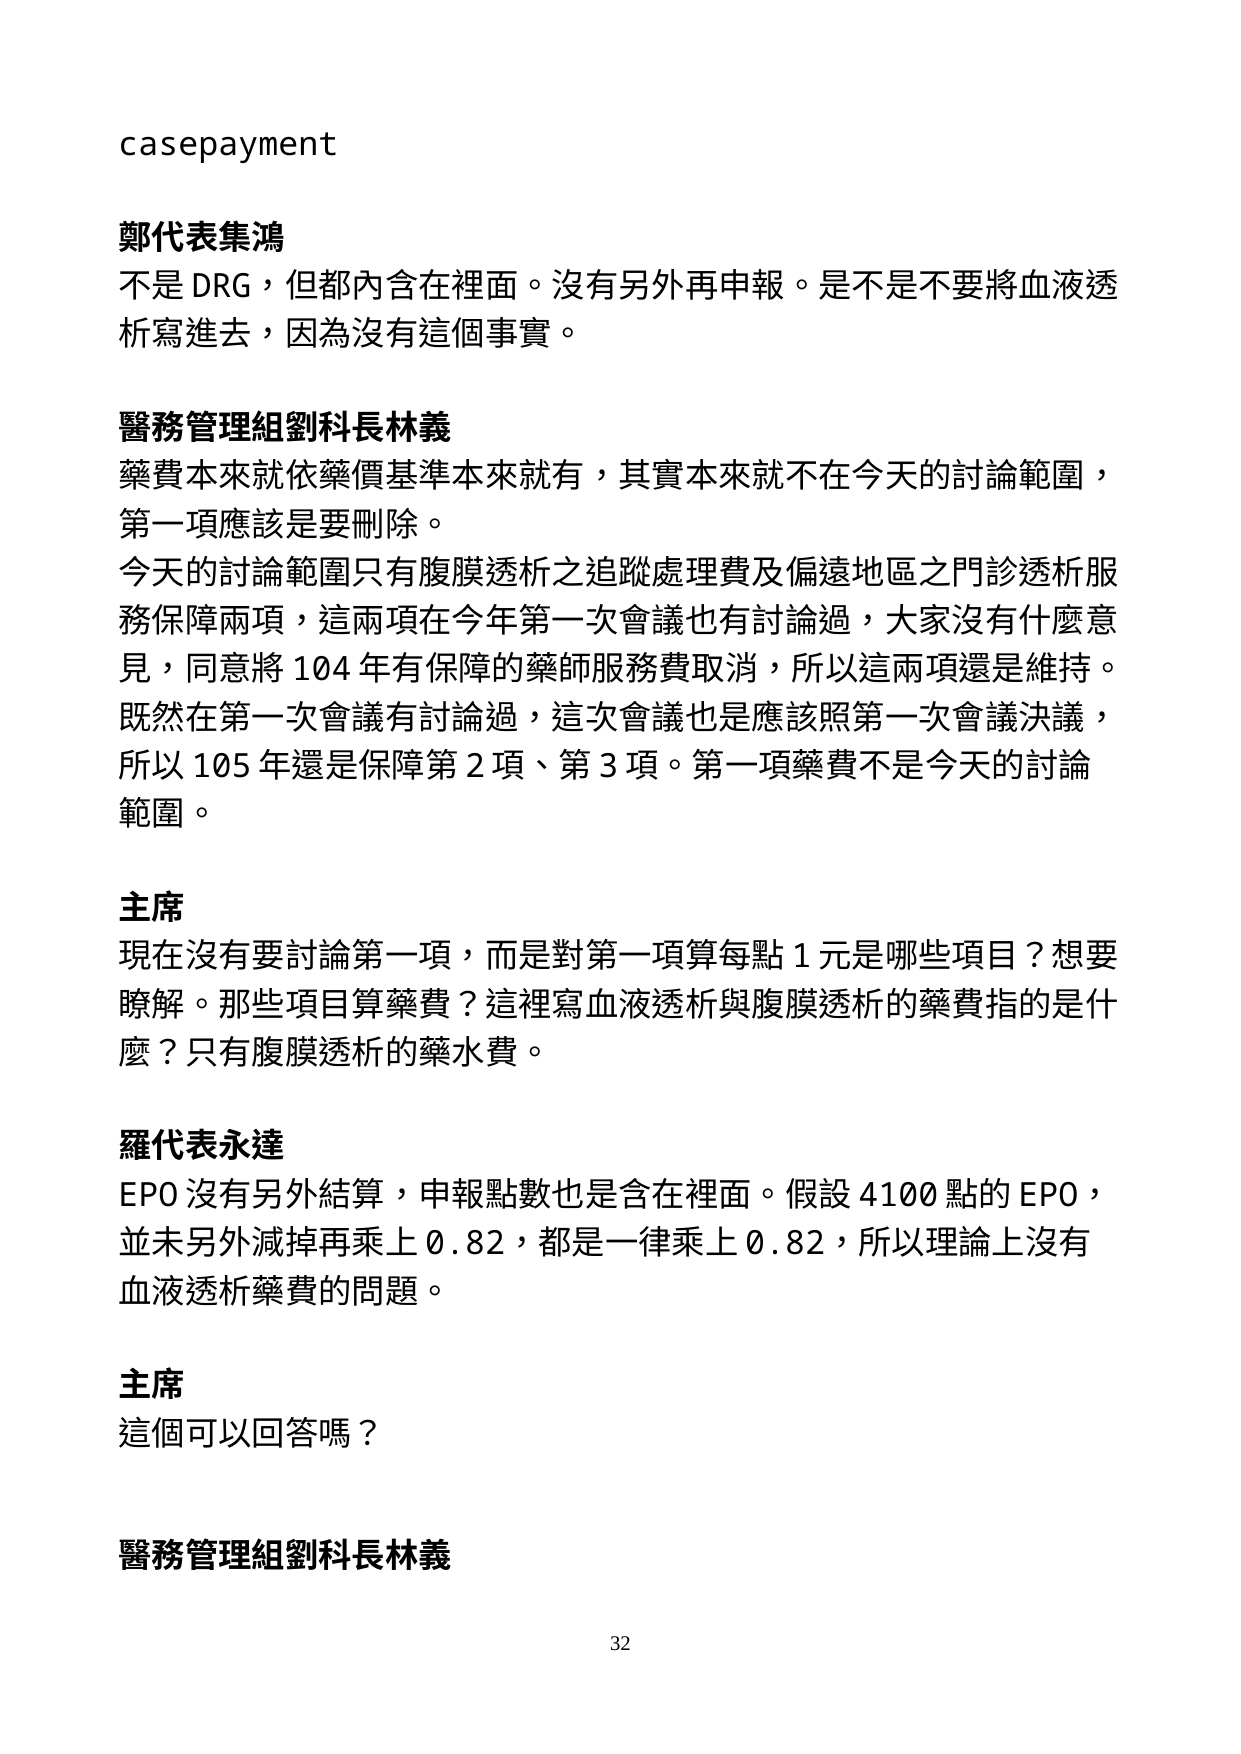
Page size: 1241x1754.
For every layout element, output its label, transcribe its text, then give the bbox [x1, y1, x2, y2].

text 鄭代表集鴻 [118, 211, 1122, 259]
text 不是DRG，但都內含在裡面。沒有另外再申報。是不是不要將血液透析寫進去，因為沒有這個事實。 [118, 259, 1122, 355]
text EPO沒有另外結算，申報點數也是含在裡面。假設4100點的EPO，並未另外減掉再乘上0.82，都是一律乘上0.82，所以理論上沒有血液透析藥費的問題。 [118, 1167, 1122, 1313]
text 既然在第一次會議有討論過，這次會議也是應該照第一次會議決議，所以105年還是保障第2項、第3項。第一項藥費不是今天的討論範圍。 [118, 690, 1122, 835]
text casepayment [118, 120, 1122, 165]
text 醫務管理組劉科長林義 [118, 401, 1122, 449]
text 藥費本來就依藥價基準本來就有，其實本來就不在今天的討論範圍，第一項應該是要刪除。 [118, 449, 1122, 546]
text 今天的討論範圍只有腹膜透析之追蹤處理費及偏遠地區之門診透析服務保障兩項，這兩項在今年第一次會議也有討論過，大家沒有什麼意見，同意將104年有保障的藥師服務費取消，所以這兩項還是維持。 [118, 546, 1122, 690]
text 醫務管理組劉科長林義 [118, 1529, 1122, 1577]
text 羅代表永達 [118, 1119, 1122, 1167]
text 主席 現在沒有要討論第一項，而是對第一項算每點1元是哪些項目？想要瞭解。那些項目算藥費？這裡寫血液透析與腹膜透析的藥費指的是什麼？只有腹膜透析的藥水費。 [118, 835, 1122, 1074]
text 主席 這個可以回答嗎？ [118, 1313, 1122, 1454]
